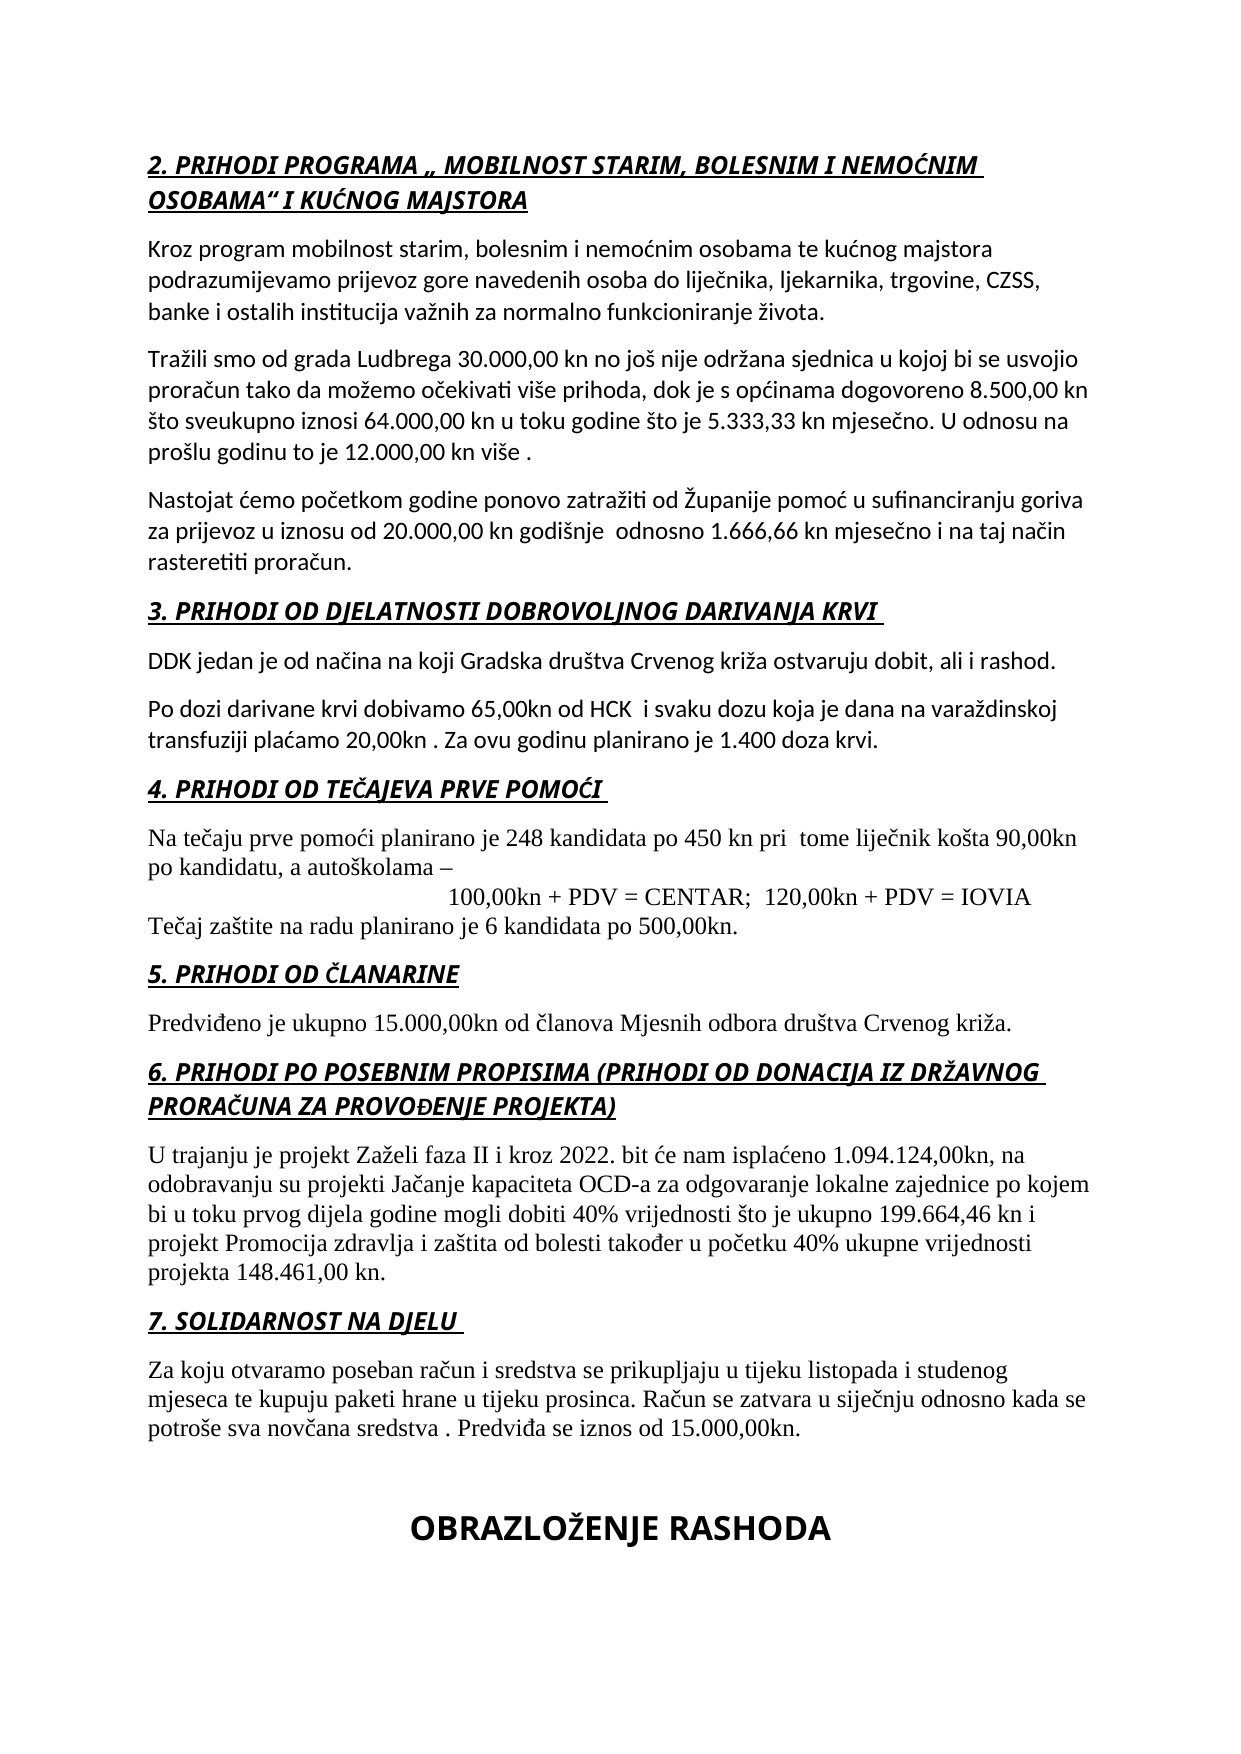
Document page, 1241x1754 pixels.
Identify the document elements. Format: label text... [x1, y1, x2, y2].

text DDK jedan je od načina na koji Gradska društva Crvenog križa ostvaruju dobit, ali i rashod. [148, 645, 1093, 676]
text 3. PRIHODI OD DJELATNOSTI DOBROVOLJNOG DARIVANJA KRVI [148, 594, 1093, 628]
text Po dozi darivane krvi dobivamo 65,00kn od HCK i svaku dozu koja je dana na varaždinskoj transfuziji plaćamo 20,00kn . Za ovu godinu planirano je 1.400 doza krvi. [148, 693, 1093, 755]
text Nastojat ćemo početkom godine ponovo zatražiti od Županije pomoć u sufinanciranju goriva za prijevoz u iznosu od 20.000,00 kn godišnje odnosno 1.666,66 kn mjesečno i na taj način rasteretiti proračun. [148, 484, 1093, 577]
text Tražili smo od grada Ludbrega 30.000,00 kn no još nije održana sjednica u kojoj bi se usvojio proračun tako da možemo očekivati više prihoda, dok je s općinama dogovoreno 8.500,00 kn što sveukupno iznosi 64.000,00 kn u toku godine što je 5.333,33 kn mjesečno. U odnosu na prošlu godinu to je 12.000,00 kn više . [148, 343, 1093, 467]
text Za koju otvaramo poseban račun i sredstva se prikupljaju u tijeku listopada i studenog mjeseca te kupuju paketi hrane u tijeku prosinca. Račun se zatvara u siječnju odnosno kada se potroše sva novčana sredstva . Predviđa se iznos od 15.000,00kn. [148, 1355, 1093, 1442]
text Tečaj zaštite na radu planirano je 6 kandidata po 500,00kn. [148, 911, 1093, 940]
text 5. PRIHODI OD ČLANARINE [148, 957, 1093, 991]
text 4. PRIHODI OD TEČAJEVA PRVE POMOĆI [148, 772, 1093, 806]
text U trajanju je projekt Zaželi faza II i kroz 2022. bit će nam isplaćeno 1.094.124,00kn, na odobravanju su projekti Jačanje kapaciteta OCD-a za odgovaranje lokalne zajednice po kojem bi u toku prvog dijela godine mogli dobiti 40% vrijednosti što je ukupno 199.664,46 kn i projekt Promocija zdravlja i zaštita od bolesti također u početku 40% ukupne vrijednosti projekta 148.461,00 kn. [148, 1140, 1093, 1286]
text 2. PRIHODI PROGRAMA „ MOBILNOST STARIM, BOLESNIM I NEMOĆNIM OSOBAMA“ I KUĆNOG MAJSTORA [148, 148, 1093, 216]
text 100,00kn + PDV = CENTAR; 120,00kn + PDV = IOVIA [148, 882, 1093, 911]
text Na tečaju prve pomoći planirano je 248 kandidata po 450 kn pri tome liječnik košta 90,00kn po kandidatu, a autoškolama – [148, 823, 1093, 881]
text OBRAZLOŽENJE RASHODA [148, 1505, 1093, 1551]
text 6. PRIHODI PO POSEBNIM PROPISIMA (PRIHODI OD DONACIJA IZ DRŽAVNOG PRORAČUNA ZA PROVOĐENJE PROJEKTA) [148, 1054, 1093, 1123]
text 7. SOLIDARNOST NA DJELU [148, 1303, 1093, 1337]
text Kroz program mobilnost starim, bolesnim i nemoćnim osobama te kućnog majstora podrazumijevamo prijevoz gore navedenih osoba do liječnika, ljekarnika, trgovine, CZSS, banke i ostalih institucija važnih za normalno funkcioniranje života. [148, 234, 1093, 326]
text Predviđeno je ukupno 15.000,00kn od članova Mjesnih odbora društva Crvenog križa. [148, 1008, 1093, 1037]
